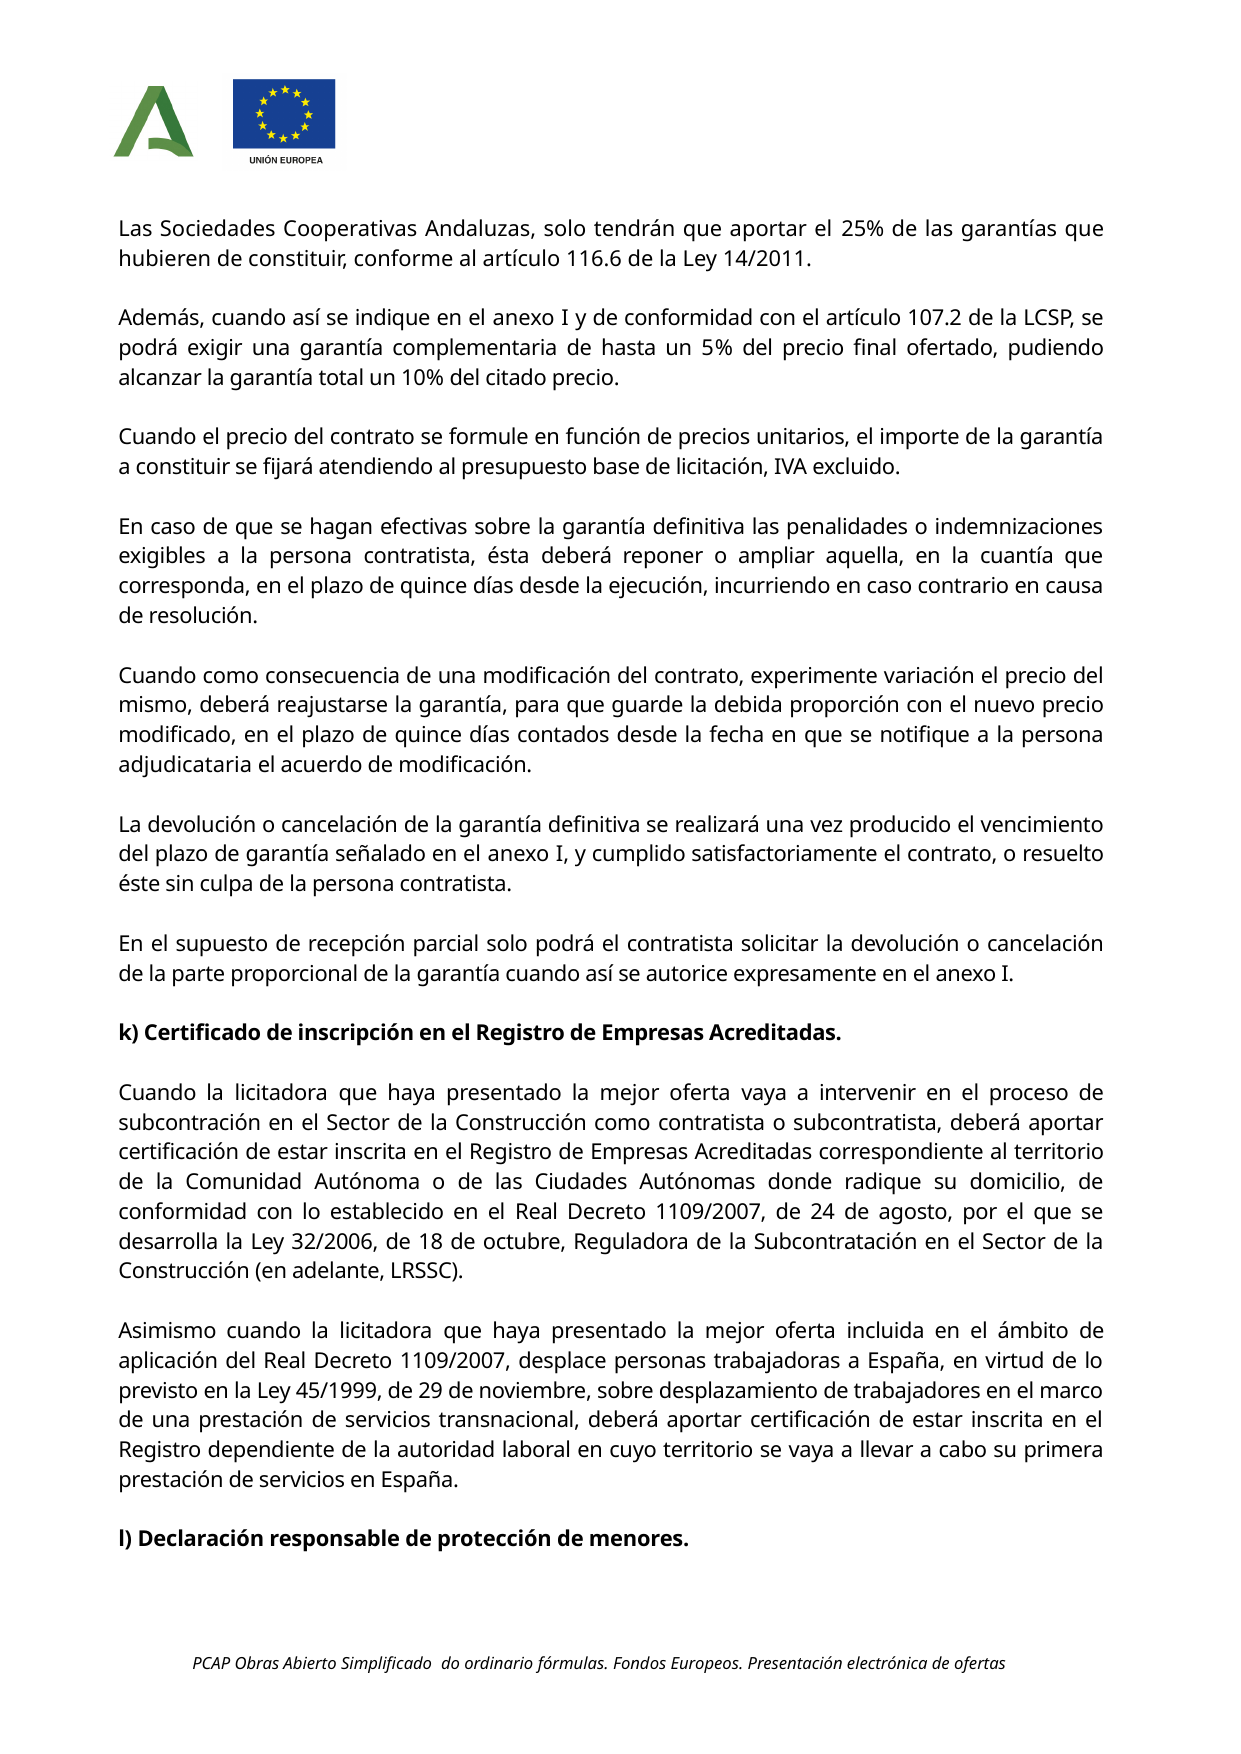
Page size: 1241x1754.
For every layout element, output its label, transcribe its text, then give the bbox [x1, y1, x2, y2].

picture [221, 73, 347, 171]
text La devolución o cancelación de la garantía definitiva se realizará una vez producido el vencimiento del plazo de garantía señalado en el anexo I, y cumplido satisfactoriamente el contrato, o resuelto éste sin culpa de la persona contratista. [118, 808, 1104, 898]
text En caso de que se hagan efectivas sobre la garantía definitiva las penalidades o indemnizaciones exigibles a la persona contratista, ésta deberá reponer o ampliar aquella, en la cuantía que corresponda, en el plazo de quince días desde la ejecución, incurriendo en caso contrario en causa de resolución. [118, 511, 1104, 630]
list k) Certificado de inscripción en el Registro de Empresas Acreditadas. [118, 1017, 1104, 1047]
text Cuando como consecuencia de una modificación del contrato, experimente variación el precio del mismo, deberá reajustarse la garantía, para que guarde la debida proporción con el nuevo precio modificado, en el plazo de quince días contados desde la fecha en que se notifique a la persona adjudicataria el acuerdo de modificación. [118, 659, 1104, 779]
picture [109, 81, 198, 161]
text Asimismo cuando la licitadora que haya presentado la mejor oferta incluida en el ámbito de aplicación del Real Decreto 1109/2007, desplace personas trabajadoras a España, en virtud de lo previsto en la Ley 45/1999, de 29 de noviembre, sobre desplazamiento de trabajadores en el marco de una prestación de servicios transnacional, deberá aportar certificación de estar inscrita en el Registro dependiente de la autoridad laboral en cuyo territorio se vaya a llevar a cabo su primera prestación de servicios en España. [118, 1315, 1104, 1494]
text Las Sociedades Cooperativas Andaluzas, solo tendrán que aportar el 25% de las garantías que hubieren de constituir, conforme al artículo 116.6 de la Ley 14/2011. [118, 213, 1104, 272]
text Cuando la licitadora que haya presentado la mejor oferta vaya a intervenir en el proceso de subcontración en el Sector de la Construcción como contratista o subcontratista, deberá aportar certificación de estar inscrita en el Registro de Empresas Acreditadas correspondiente al territorio de la Comunidad Autónoma o de las Ciudades Autónomas donde radique su domicilio, de conformidad con lo establecido en el Real Decreto 1109/2007, de 24 de agosto, por el que se desarrolla la Ley 32/2006, de 18 de octubre, Reguladora de la Subcontratación en el Sector de la Construcción (en adelante, LRSSC). [118, 1077, 1104, 1285]
text En el supuesto de recepción parcial solo podrá el contratista solicitar la devolución o cancelación de la parte proporcional de la garantía cuando así se autorice expresamente en el anexo I. [118, 928, 1104, 987]
text Cuando el precio del contrato se formule en función de precios unitarios, el importe de la garantía a constituir se fijará atendiendo al presupuesto base de licitación, IVA excluido. [118, 421, 1104, 481]
text Además, cuando así se indique en el anexo I y de conformidad con el artículo 107.2 de la LCSP, se podrá exigir una garantía complementaria de hasta un 5% del precio final ofertado, pudiendo alcanzar la garantía total un 10% del citado precio. [118, 302, 1104, 391]
text l) Declaración responsable de protección de menores. [118, 1522, 1104, 1552]
